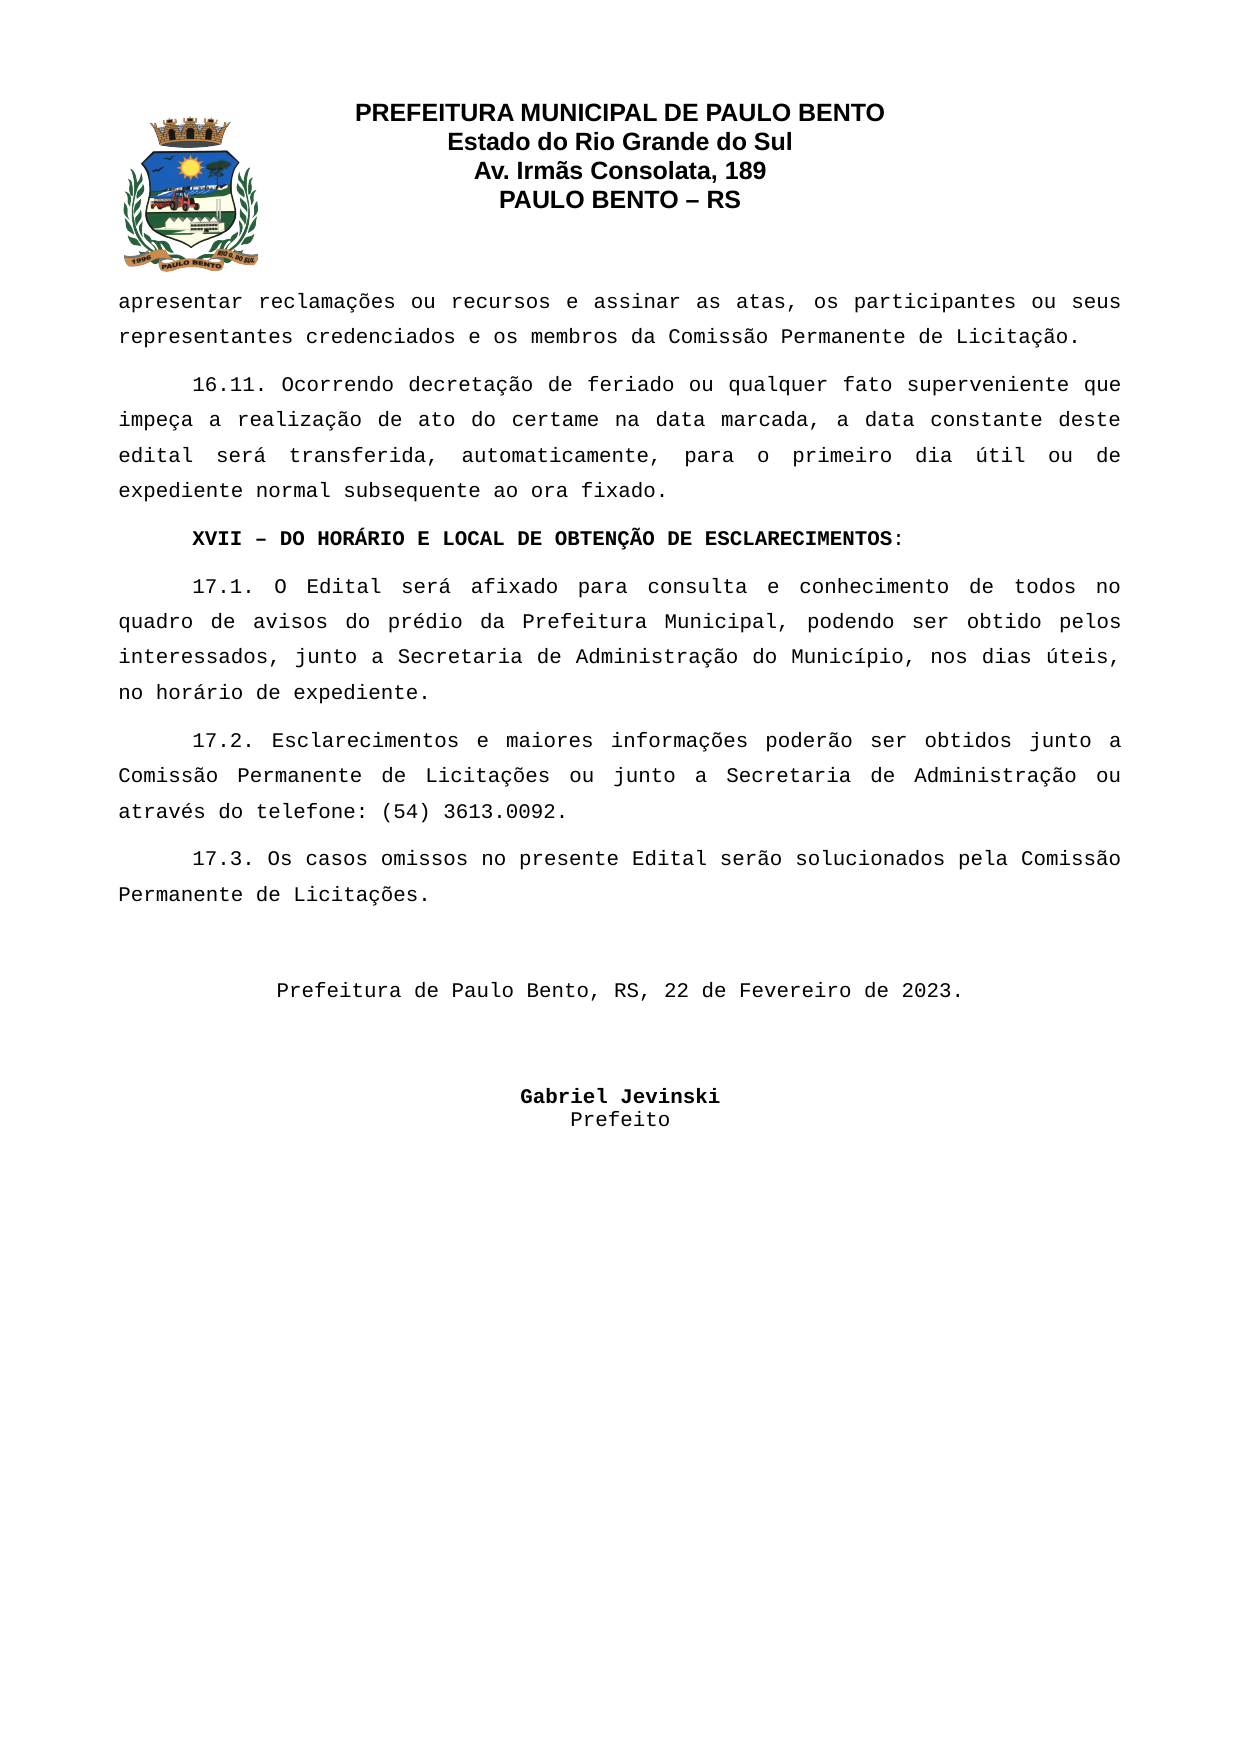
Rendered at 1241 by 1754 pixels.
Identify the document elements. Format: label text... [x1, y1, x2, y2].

text 17.3. Os casos omissos no presente Edital serão solucionados pela Comissão Permanente de Licitações. [118, 848, 1122, 907]
text Prefeitura de Paulo Bento, RS, 22 de Fevereiro de 2023. [118, 979, 1122, 1003]
text XVII – DO HORÁRIO E LOCAL DE OBTENÇÃO DE ESCLARECIMENTOS: [118, 528, 1122, 552]
text Prefeito [118, 1109, 1122, 1133]
text 17.1. O Edital será afixado para consulta e conhecimento de todos no quadro de avisos do prédio da Prefeitura Municipal, podendo ser obtido pelos interessados, junto a Secretaria de Administração do Município, nos dias úteis, no horário de expediente. [118, 576, 1122, 706]
text apresentar reclamações ou recursos e assinar as atas, os participantes ou seus representantes credenciados e os membros da Comissão Permanente de Licitação. [118, 291, 1122, 350]
text Gabriel Jevinski [118, 1086, 1122, 1109]
text 16.11. Ocorrendo decretação de feriado ou qualquer fato superveniente que impeça a realização de ato do certame na data marcada, a data constante deste edital será transferida, automaticamente, para o primeiro dia útil ou de expediente normal subsequente ao ora fixado. [118, 374, 1122, 504]
text 17.2. Esclarecimentos e maiores informações poderão ser obtidos junto a Comissão Permanente de Licitações ou junto a Secretaria de Administração ou através do telefone: (54) 3613.0092. [118, 730, 1122, 824]
